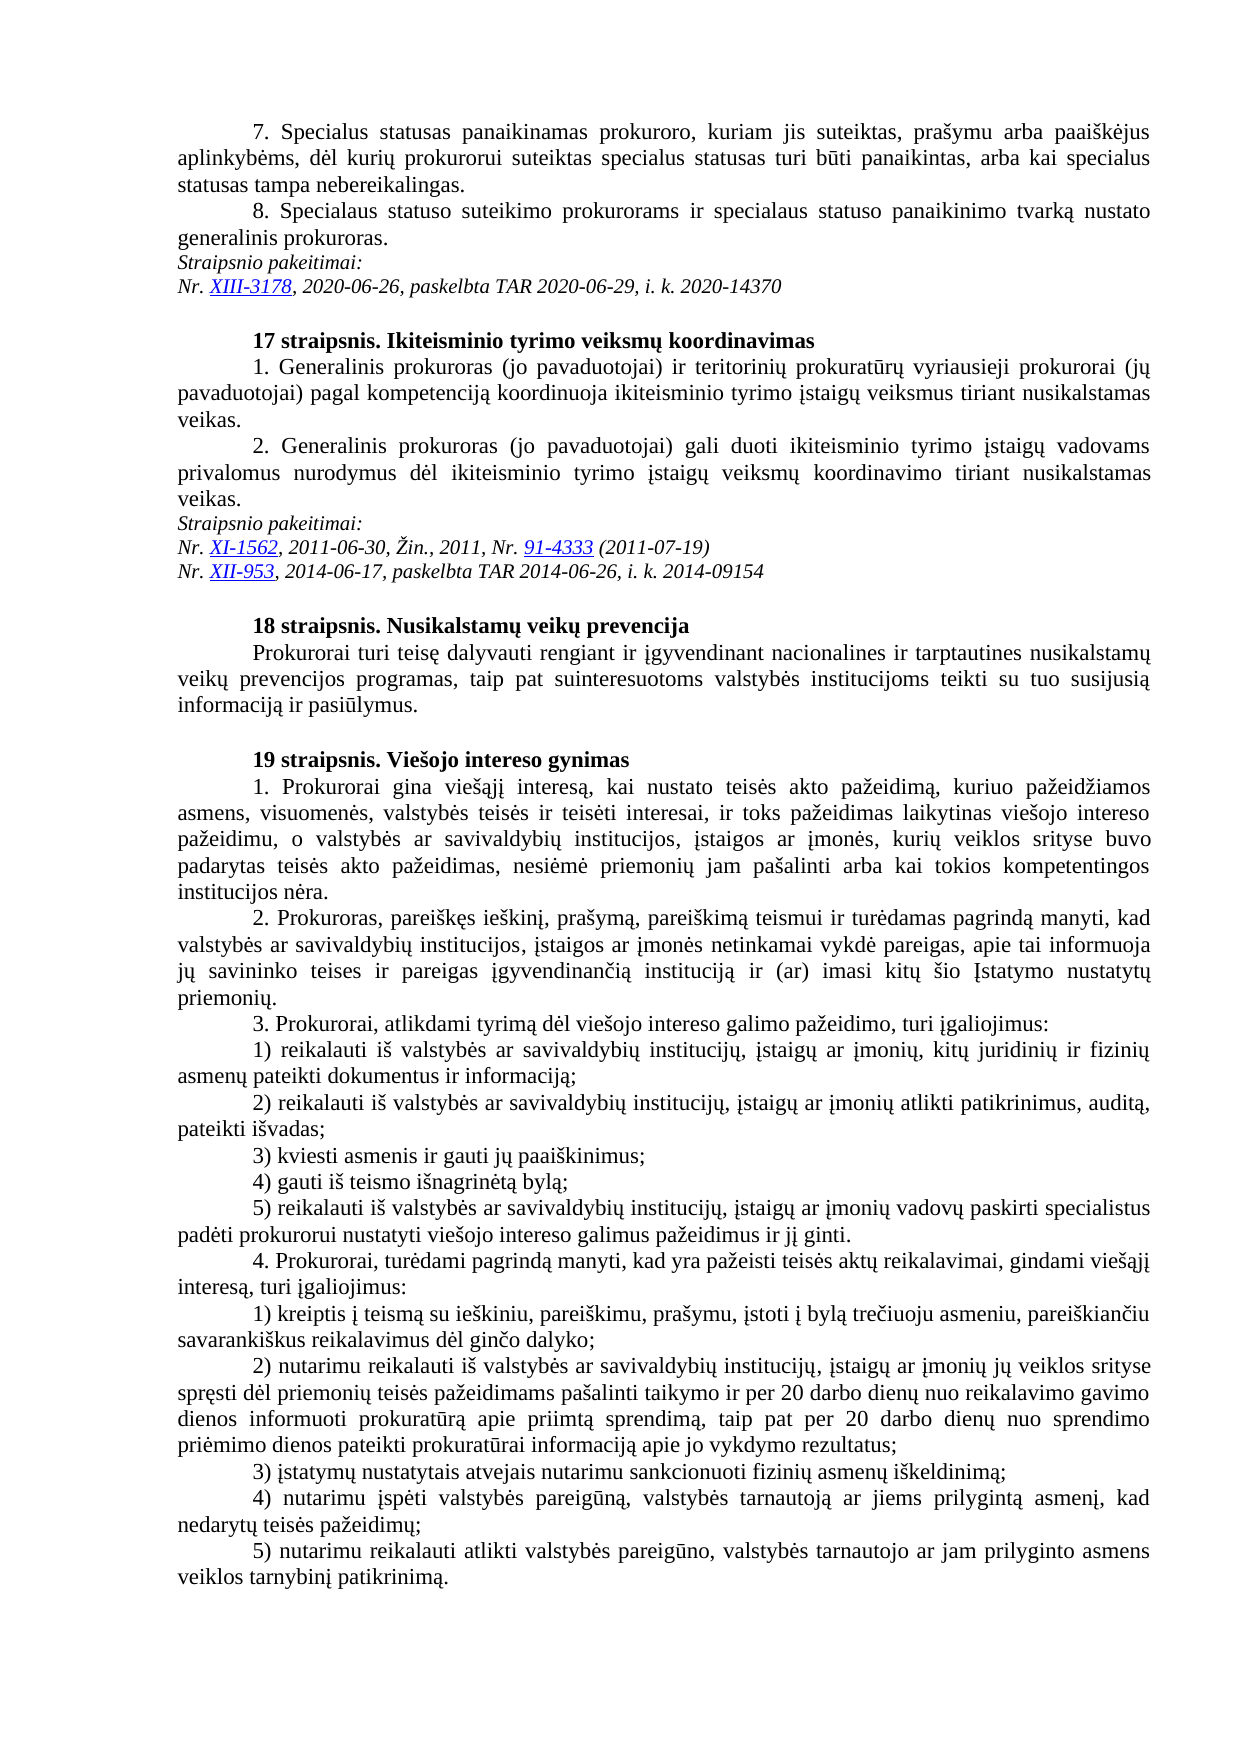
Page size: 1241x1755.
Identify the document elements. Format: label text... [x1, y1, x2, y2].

text Straipsnio pakeitimai: [177, 511, 1152, 535]
text 3) kviesti asmenis ir gauti jų paaiškinimus; [177, 1142, 1152, 1168]
text 2) nutarimu reikalauti iš valstybės ar savivaldybių institucijų, įstaigų ar įmonių jų veiklos srityse spręsti dėl priemonių teisės pažeidimams pašalinti taikymo ir per 20 darbo dienų nuo reikalavimo gavimo dienos informuoti prokuratūrą apie priimtą sprendimą, taip pat per 20 darbo dienų nuo sprendimo priėmimo dienos pateikti prokuratūrai informaciją apie jo vykdymo rezultatus; [177, 1352, 1152, 1458]
text 1. Generalinis prokuroras (jo pavaduotojai) ir teritorinių prokuratūrų vyriausieji prokurorai (jų pavaduotojai) pagal kompetenciją koordinuoja ikiteisminio tyrimo įstaigų veiksmus tiriant nusikalstamas veikas. [177, 353, 1152, 432]
text 3) įstatymų nustatytais atvejais nutarimu sankcionuoti fizinių asmenų iškeldinimą; [177, 1458, 1152, 1484]
text 2) reikalauti iš valstybės ar savivaldybių institucijų, įstaigų ar įmonių atlikti patikrinimus, auditą, pateikti išvadas; [177, 1089, 1152, 1142]
text Nr. XII-953, 2014-06-17, paskelbta TAR 2014-06-26, i. k. 2014-09154 [177, 559, 1152, 583]
text 1. Prokurorai gina viešąjį interesą, kai nustato teisės akto pažeidimą, kuriuo pažeidžiamos asmens, visuomenės, valstybės teisės ir teisėti interesai, ir toks pažeidimas laikytinas viešojo intereso pažeidimu, o valstybės ar savivaldybių institucijos, įstaigos ar įmonės, kurių veiklos srityse buvo padarytas teisės akto pažeidimas, nesiėmė priemonių jam pašalinti arba kai tokios kompetentingos institucijos nėra. [177, 773, 1152, 904]
text 5) nutarimu reikalauti atlikti valstybės pareigūno, valstybės tarnautojo ar jam prilyginto asmens veiklos tarnybinį patikrinimą. [177, 1537, 1152, 1590]
text 2. Generalinis prokuroras (jo pavaduotojai) gali duoti ikiteisminio tyrimo įstaigų vadovams privalomus nurodymus dėl ikiteisminio tyrimo įstaigų veiksmų koordinavimo tiriant nusikalstamas veikas. [177, 432, 1152, 511]
text 4) gauti iš teismo išnagrinėtą bylą; [177, 1168, 1152, 1194]
text 3. Prokurorai, atlikdami tyrimą dėl viešojo intereso galimo pažeidimo, turi įgaliojimus: [177, 1010, 1152, 1036]
text 1) reikalauti iš valstybės ar savivaldybių institucijų, įstaigų ar įmonių, kitų juridinių ir fizinių asmenų pateikti dokumentus ir informaciją; [177, 1036, 1152, 1089]
text 2. Prokuroras, pareiškęs ieškinį, prašymą, pareiškimą teismui ir turėdamas pagrindą manyti, kad valstybės ar savivaldybių institucijos, įstaigos ar įmonės netinkamai vykdė pareigas, apie tai informuoja jų savininko teises ir pareigas įgyvendinančią instituciją ir (ar) imasi kitų šio Įstatymo nustatytų priemonių. [177, 904, 1152, 1010]
text Nr. XIII-3178, 2020-06-26, paskelbta TAR 2020-06-29, i. k. 2020-14370 [177, 274, 1152, 298]
text 19 straipsnis. Viešojo intereso gynimas [177, 746, 1152, 773]
text 18 straipsnis. Nusikalstamų veikų prevencija [177, 612, 1152, 638]
text 17 straipsnis. Ikiteisminio tyrimo veiksmų koordinavimas [177, 327, 1152, 353]
text 7. Specialus statusas panaikinamas prokuroro, kuriam jis suteiktas, prašymu arba paaiškėjus aplinkybėms, dėl kurių prokurorui suteiktas specialus statusas turi būti panaikintas, arba kai specialus statusas tampa nebereikalingas. [177, 118, 1152, 197]
text 4) nutarimu įspėti valstybės pareigūną, valstybės tarnautoją ar jiems prilygintą asmenį, kad nedarytų teisės pažeidimų; [177, 1484, 1152, 1537]
text 5) reikalauti iš valstybės ar savivaldybių institucijų, įstaigų ar įmonių vadovų paskirti specialistus padėti prokurorui nustatyti viešojo intereso galimus pažeidimus ir jį ginti. [177, 1194, 1152, 1247]
text 1) kreiptis į teismą su ieškiniu, pareiškimu, prašymu, įstoti į bylą trečiuoju asmeniu, pareiškiančiu savarankiškus reikalavimus dėl ginčo dalyko; [177, 1300, 1152, 1352]
text Straipsnio pakeitimai: [177, 250, 1152, 274]
text Nr. XI-1562, 2011-06-30, Žin., 2011, Nr. 91-4333 (2011-07-19) [177, 535, 1152, 559]
text 4. Prokurorai, turėdami pagrindą manyti, kad yra pažeisti teisės aktų reikalavimai, gindami viešąjį interesą, turi įgaliojimus: [177, 1247, 1152, 1300]
text 8. Specialaus statuso suteikimo prokurorams ir specialaus statuso panaikinimo tvarką nustato generalinis prokuroras. [177, 197, 1152, 250]
text Prokurorai turi teisę dalyvauti rengiant ir įgyvendinant nacionalines ir tarptautines nusikalstamų veikų prevencijos programas, taip pat suinteresuotoms valstybės institucijoms teikti su tuo susijusią informaciją ir pasiūlymus. [177, 638, 1152, 718]
